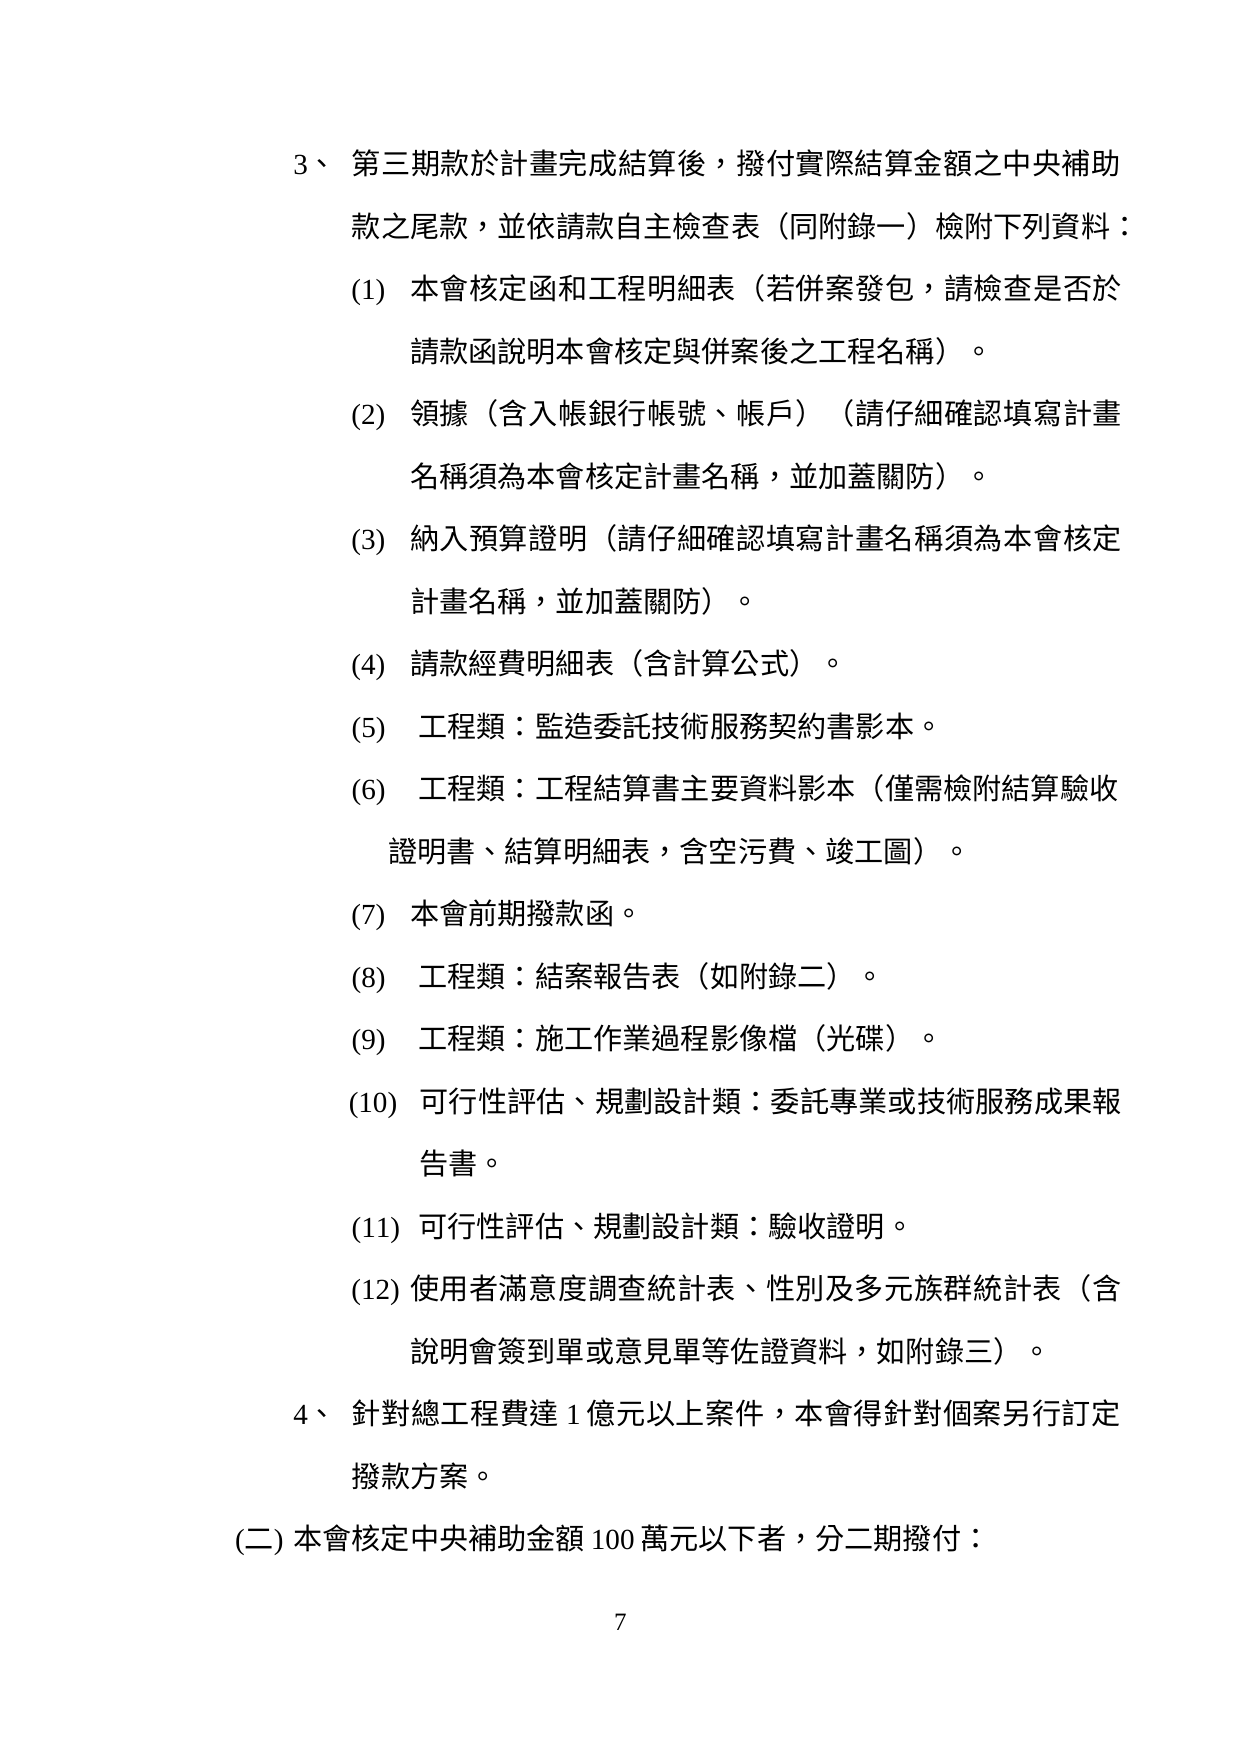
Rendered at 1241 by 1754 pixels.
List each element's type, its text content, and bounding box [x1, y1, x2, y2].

list 針對總工程費達1億元以上案件，本會得針對個案另行訂定撥款方案。 [293, 1379, 1122, 1504]
list 工程類：結案報告表（如附錄二）。 [351, 942, 1122, 1004]
list 本會核定函和工程明細表（若併案發包，請檢查是否於請款函說明本會核定與併案後之工程名稱）。 [351, 254, 1122, 379]
list 工程類：工程結算書主要資料影本（僅需檢附結算驗收 [351, 754, 1122, 817]
list 本會前期撥款函。 [351, 879, 1122, 942]
list 使用者滿意度調查統計表、性別及多元族群統計表（含說明會簽到單或意見單等佐證資料，如附錄三）。 [351, 1254, 1122, 1379]
list 請款經費明細表（含計算公式）。 [351, 629, 1122, 692]
list 可行性評估、規劃設計類：驗收證明。 [351, 1192, 1122, 1254]
list 工程類：施工作業過程影像檔（光碟）。 [351, 1004, 1122, 1067]
list 本會核定中央補助金額100萬元以下者，分二期撥付： [235, 1504, 1122, 1567]
list 工程類：監造委託技術服務契約書影本。 [351, 692, 1122, 754]
list 可行性評估、規劃設計類：委託專業或技術服務成果報告書。 [348, 1067, 1122, 1192]
list 領據（含入帳銀行帳號、帳戶）（請仔細確認填寫計畫名稱須為本會核定計畫名稱，並加蓋關防）。 [351, 379, 1122, 504]
list 納入預算證明（請仔細確認填寫計畫名稱須為本會核定計畫名稱，並加蓋關防）。 [351, 504, 1122, 629]
list 第三期款於計畫完成結算後，撥付實際結算金額之中央補助款之尾款，並依請款自主檢查表（同附錄一）檢附下列資料： [293, 129, 1122, 254]
list 證明書、結算明細表，含空污費、竣工圖）。 [351, 817, 1122, 879]
